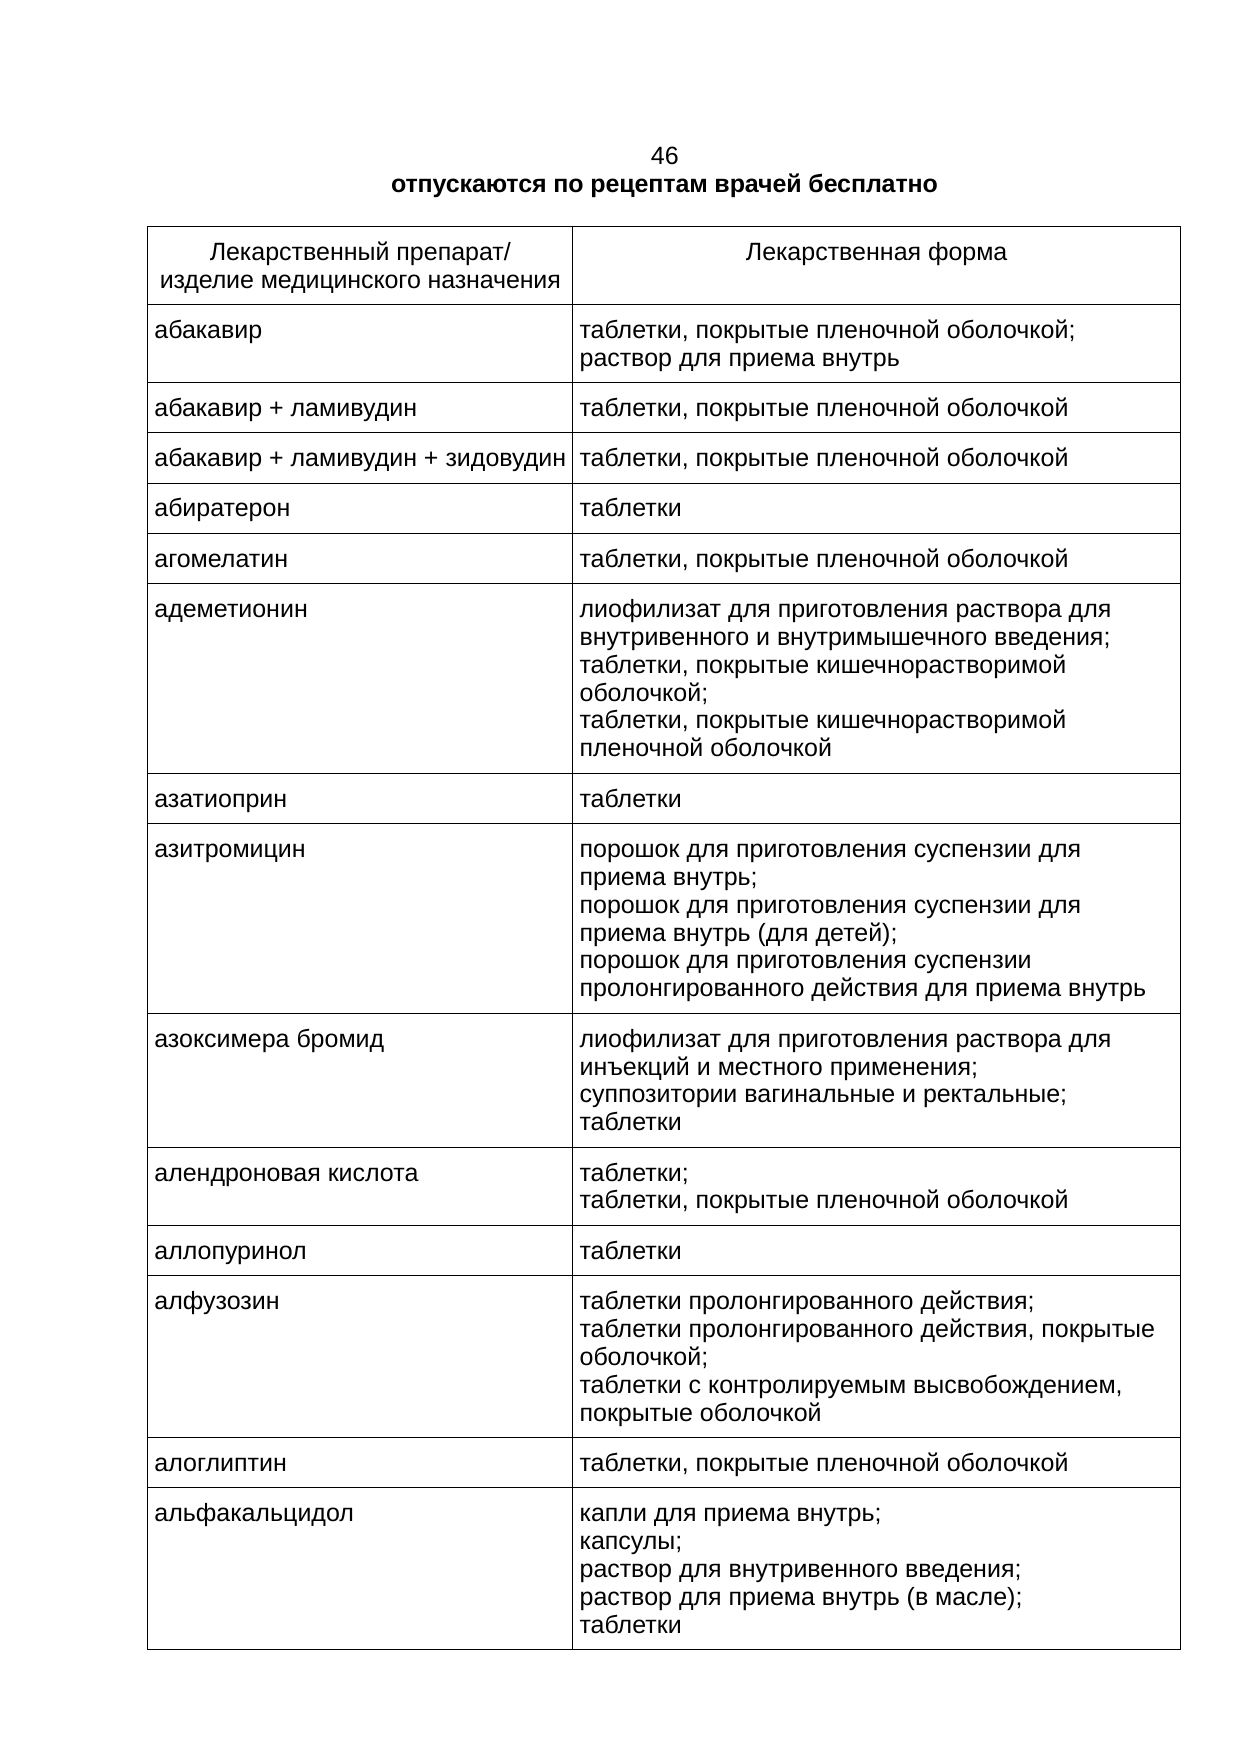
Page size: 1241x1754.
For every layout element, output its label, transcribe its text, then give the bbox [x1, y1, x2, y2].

table_cell абиратерон [148, 484, 572, 533]
table_cell алендроновая кислота [148, 1148, 572, 1225]
table_cell таблетки, покрытые пленочной оболочкой [573, 534, 1180, 583]
table_cell таблетки, покрытые пленочной оболочкой; раствор для приема внутрь [573, 305, 1180, 382]
table_header Лекарственный препарат/ изделие медицинского назначения [148, 227, 572, 304]
table_cell алфузозин [148, 1276, 572, 1437]
table_cell таблетки пролонгированного действия; таблетки пролонгированного действия, покрытые оболочкой; таблетки с контролируемым высвобождением, покрытые оболочкой [573, 1276, 1180, 1437]
table_cell лиофилизат для приготовления раствора для инъекций и местного применения; суппозитории вагинальные и ректальные; таблетки [573, 1014, 1180, 1147]
table_cell таблетки [573, 774, 1180, 823]
table_cell альфакальцидол [148, 1488, 572, 1649]
table_cell алоглиптин [148, 1438, 572, 1487]
table_cell порошок для приготовления суспензии для приема внутрь; порошок для приготовления суспензии для приема внутрь (для детей); порошок для приготовления суспензии пролонгированного действия для приема внутрь [573, 824, 1180, 1013]
table_cell агомелатин [148, 534, 572, 583]
table_cell аллопуринол [148, 1226, 572, 1275]
table_cell азоксимера бромид [148, 1014, 572, 1147]
table_cell абакавир [148, 305, 572, 382]
table_cell таблетки, покрытые пленочной оболочкой [573, 383, 1180, 432]
table_cell азитромицин [148, 824, 572, 1013]
table_cell адеметионин [148, 584, 572, 773]
table_cell азатиоприн [148, 774, 572, 823]
table_cell абакавир + ламивудин [148, 383, 572, 432]
table_header Лекарственная форма [573, 227, 1180, 304]
table_cell капли для приема внутрь; капсулы; раствор для внутривенного введения; раствор для приема внутрь (в масле); таблетки [573, 1488, 1180, 1649]
table_cell таблетки; таблетки, покрытые пленочной оболочкой [573, 1148, 1180, 1225]
table_cell лиофилизат для приготовления раствора для внутривенного и внутримышечного введения; таблетки, покрытые кишечнорастворимой оболочкой; таблетки, покрытые кишечнорастворимой пленочной оболочкой [573, 584, 1180, 773]
table_cell таблетки [573, 484, 1180, 533]
table_cell таблетки, покрытые пленочной оболочкой [573, 433, 1180, 482]
table_cell таблетки [573, 1226, 1180, 1275]
table_cell абакавир + ламивудин + зидовудин [148, 433, 572, 482]
table_cell таблетки, покрытые пленочной оболочкой [573, 1438, 1180, 1487]
text отпускаются по рецептам врачей бесплатно [148, 170, 1181, 198]
